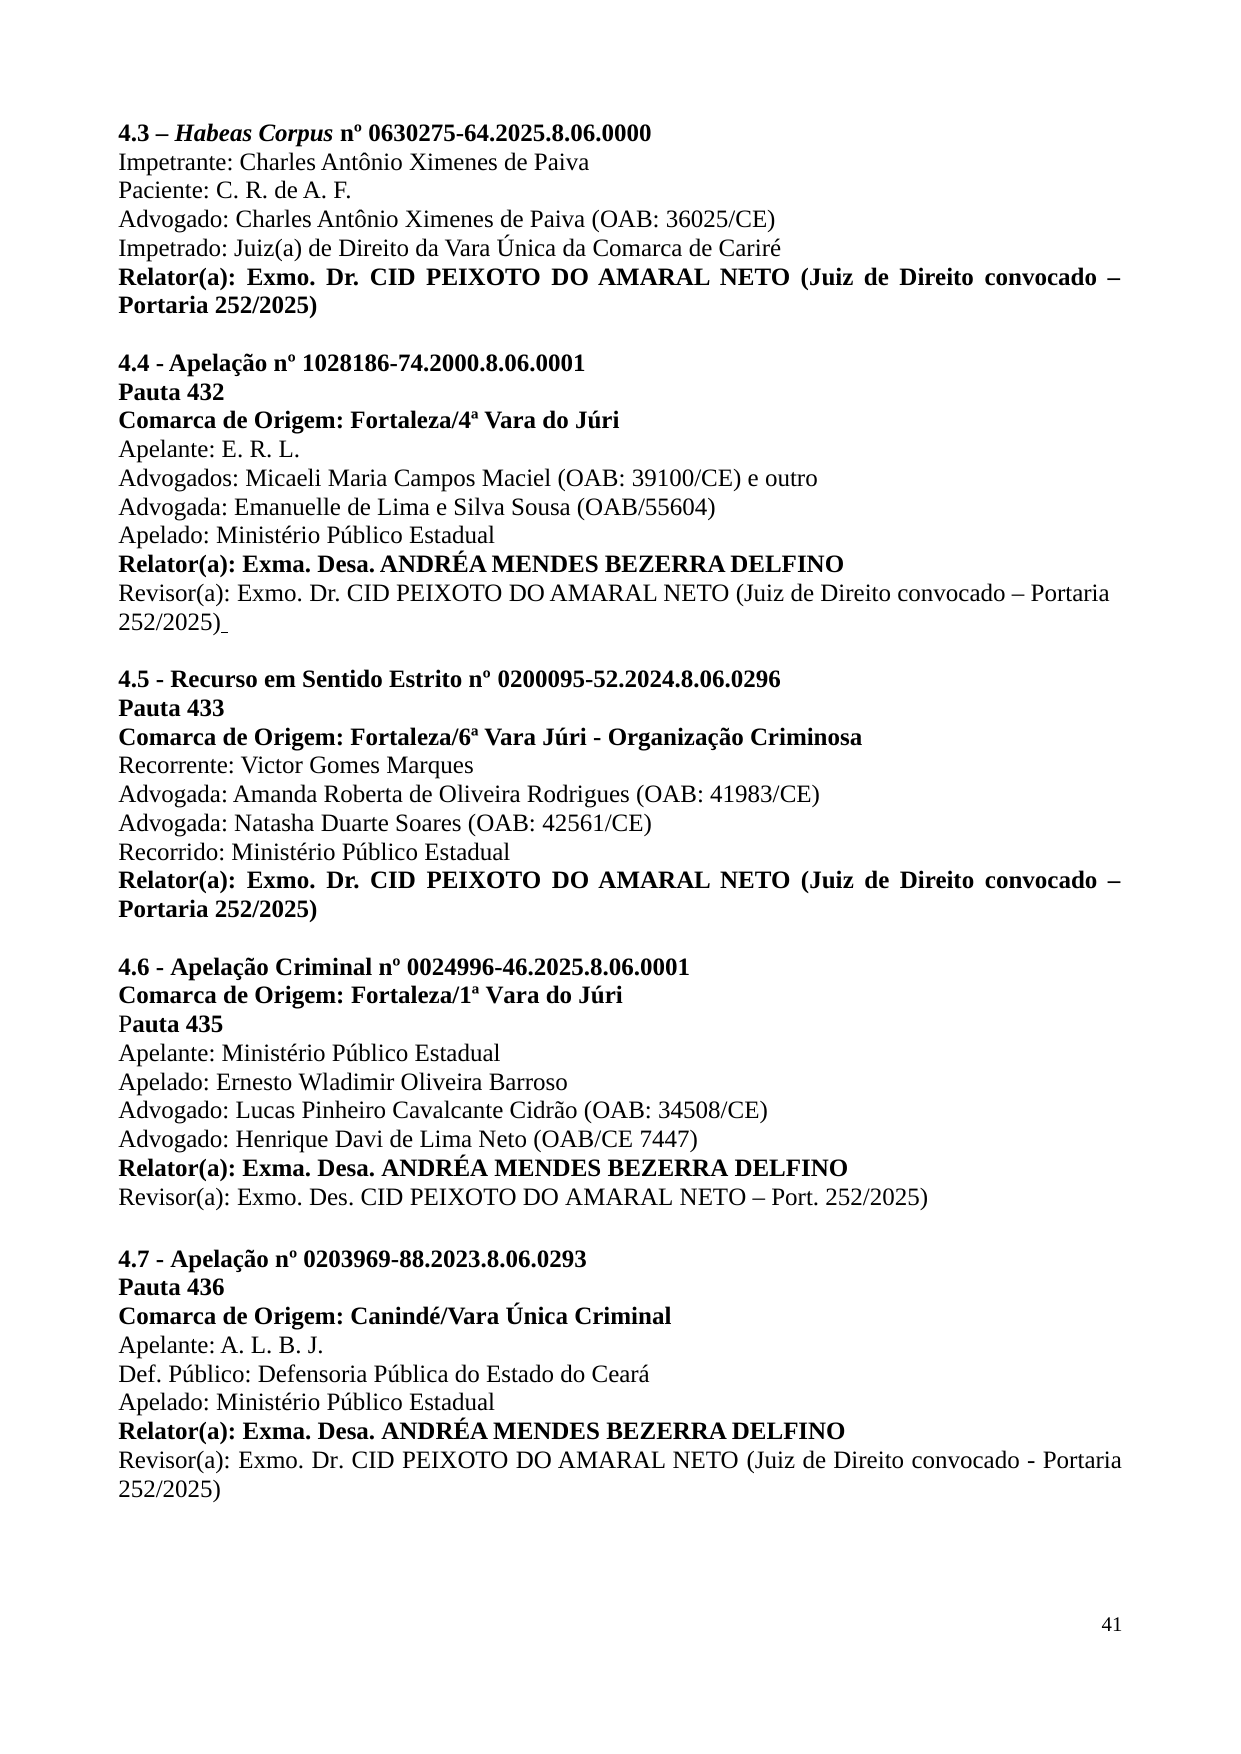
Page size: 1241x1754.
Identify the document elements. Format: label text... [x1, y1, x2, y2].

text Apelante: A. L. B. J. [118, 1330, 1122, 1359]
text Pauta 433 [118, 693, 1122, 722]
text Advogada: Amanda Roberta de Oliveira Rodrigues (OAB: 41983/CE) [118, 779, 1122, 808]
text Pauta 435 Apelante: Ministério Público Estadual Apelado: Ernesto Wladimir Oliveira Barroso Advogado: Lucas Pinheiro Cavalcante Cidrão (OAB: 34508/CE) [118, 1009, 1122, 1124]
text Relator(a): Exma. Desa. ANDRÉA MENDES BEZERRA DELFINO [118, 1416, 1122, 1445]
text Comarca de Origem: Fortaleza/6ª Vara Júri - Organização Criminosa [118, 722, 1122, 751]
text 4.3 – Habeas Corpus nº 0630275-64.2025.8.06.0000 [118, 118, 1122, 147]
text 4.6 - Apelação Criminal nº 0024996-46.2025.8.06.0001 [118, 952, 1122, 981]
text Comarca de Origem: Canindé/Vara Única Criminal [118, 1301, 1122, 1330]
text Def. Público: Defensoria Pública do Estado do Ceará [118, 1359, 1122, 1387]
text Revisor(a): Exmo. Dr. CID PEIXOTO DO AMARAL NETO (Juiz de Direito convocado – Portaria 252/2025) [118, 578, 1122, 636]
text Advogado: Henrique Davi de Lima Neto (OAB/CE 7447) [118, 1124, 1122, 1153]
text 4.4 - Apelação nº 1028186-74.2000.8.06.0001 [118, 348, 1122, 377]
text Relator(a): Exma. Desa. ANDRÉA MENDES BEZERRA DELFINO [118, 549, 1122, 578]
text Advogada: Natasha Duarte Soares (OAB: 42561/CE) [118, 808, 1122, 837]
text Comarca de Origem: Fortaleza/4ª Vara do Júri [118, 406, 1122, 434]
text Advogado: Charles Antônio Ximenes de Paiva (OAB: 36025/CE) [118, 204, 1122, 233]
text Recorrido: Ministério Público Estadual [118, 837, 1122, 866]
text Impetrado: Juiz(a) de Direito da Vara Única da Comarca de Cariré [118, 233, 1122, 262]
text Impetrante: Charles Antônio Ximenes de Paiva [118, 147, 1122, 176]
text Apelado: Ministério Público Estadual [118, 521, 1122, 549]
text Apelado: Ministério Público Estadual [118, 1387, 1122, 1416]
text 4.5 - Recurso em Sentido Estrito nº 0200095-52.2024.8.06.0296 [118, 664, 1122, 693]
text Comarca de Origem: Fortaleza/1ª Vara do Júri [118, 981, 1122, 1009]
text 4.7 - Apelação nº 0203969-88.2023.8.06.0293 [118, 1244, 1122, 1272]
text Paciente: C. R. de A. F. [118, 176, 1122, 204]
text Pauta 432 [118, 377, 1122, 406]
text Recorrente: Victor Gomes Marques [118, 751, 1122, 779]
text Revisor(a): Exmo. Dr. CID PEIXOTO DO AMARAL NETO (Juiz de Direito convocado - Portaria 252/2025) [118, 1445, 1122, 1502]
text Pauta 436 [118, 1272, 1122, 1301]
text Apelante: E. R. L. [118, 434, 1122, 463]
text Advogados: Micaeli Maria Campos Maciel (OAB: 39100/CE) e outro [118, 463, 1122, 492]
text Relator(a): Exma. Desa. ANDRÉA MENDES BEZERRA DELFINO Revisor(a): Exmo. Des. CID PEIXOTO DO AMARAL NETO – Port. 252/2025) [118, 1153, 1122, 1211]
text Relator(a): Exmo. Dr. CID PEIXOTO DO AMARAL NETO (Juiz de Direito convocado – Portaria 252/2025) [118, 262, 1122, 319]
text Advogada: Emanuelle de Lima e Silva Sousa (OAB/55604) [118, 492, 1122, 521]
text Relator(a): Exmo. Dr. CID PEIXOTO DO AMARAL NETO (Juiz de Direito convocado – Portaria 252/2025) [118, 866, 1122, 923]
